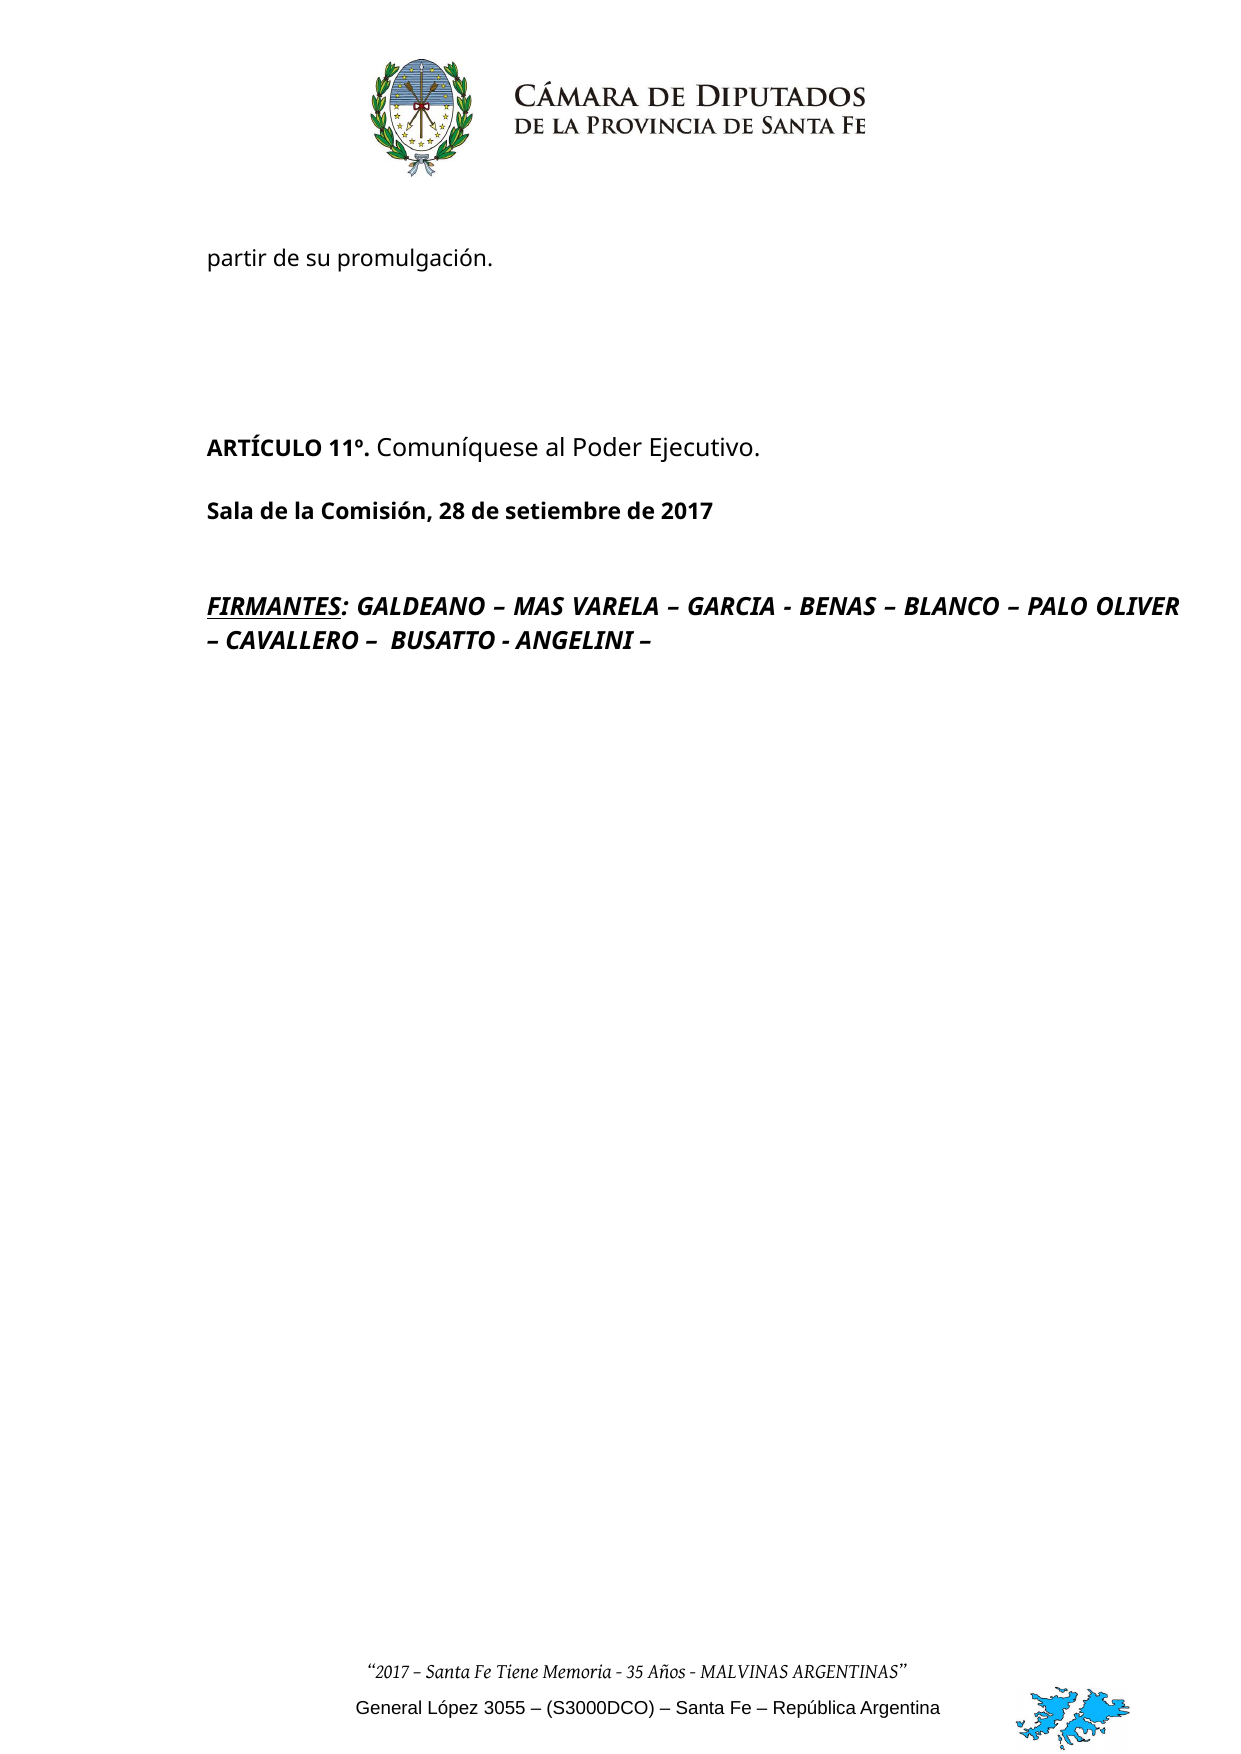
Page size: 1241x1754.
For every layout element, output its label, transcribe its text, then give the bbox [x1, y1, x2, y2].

picture [370, 59, 866, 181]
text Sala de la Comisión, 28 de setiembre de 2017 [207, 495, 1181, 526]
text ARTÍCULO 11º. Comuníquese al Poder Ejecutivo. [207, 430, 1181, 464]
picture [1010, 1681, 1133, 1754]
text FIRMANTES: GALDEANO – MAS VARELA – GARCIA - BENAS – BLANCO – PALO OLIVER – CAVALLERO – BUSATTO - ANGELINI – [207, 589, 1181, 657]
text partir de su promulgación. [207, 242, 1181, 273]
